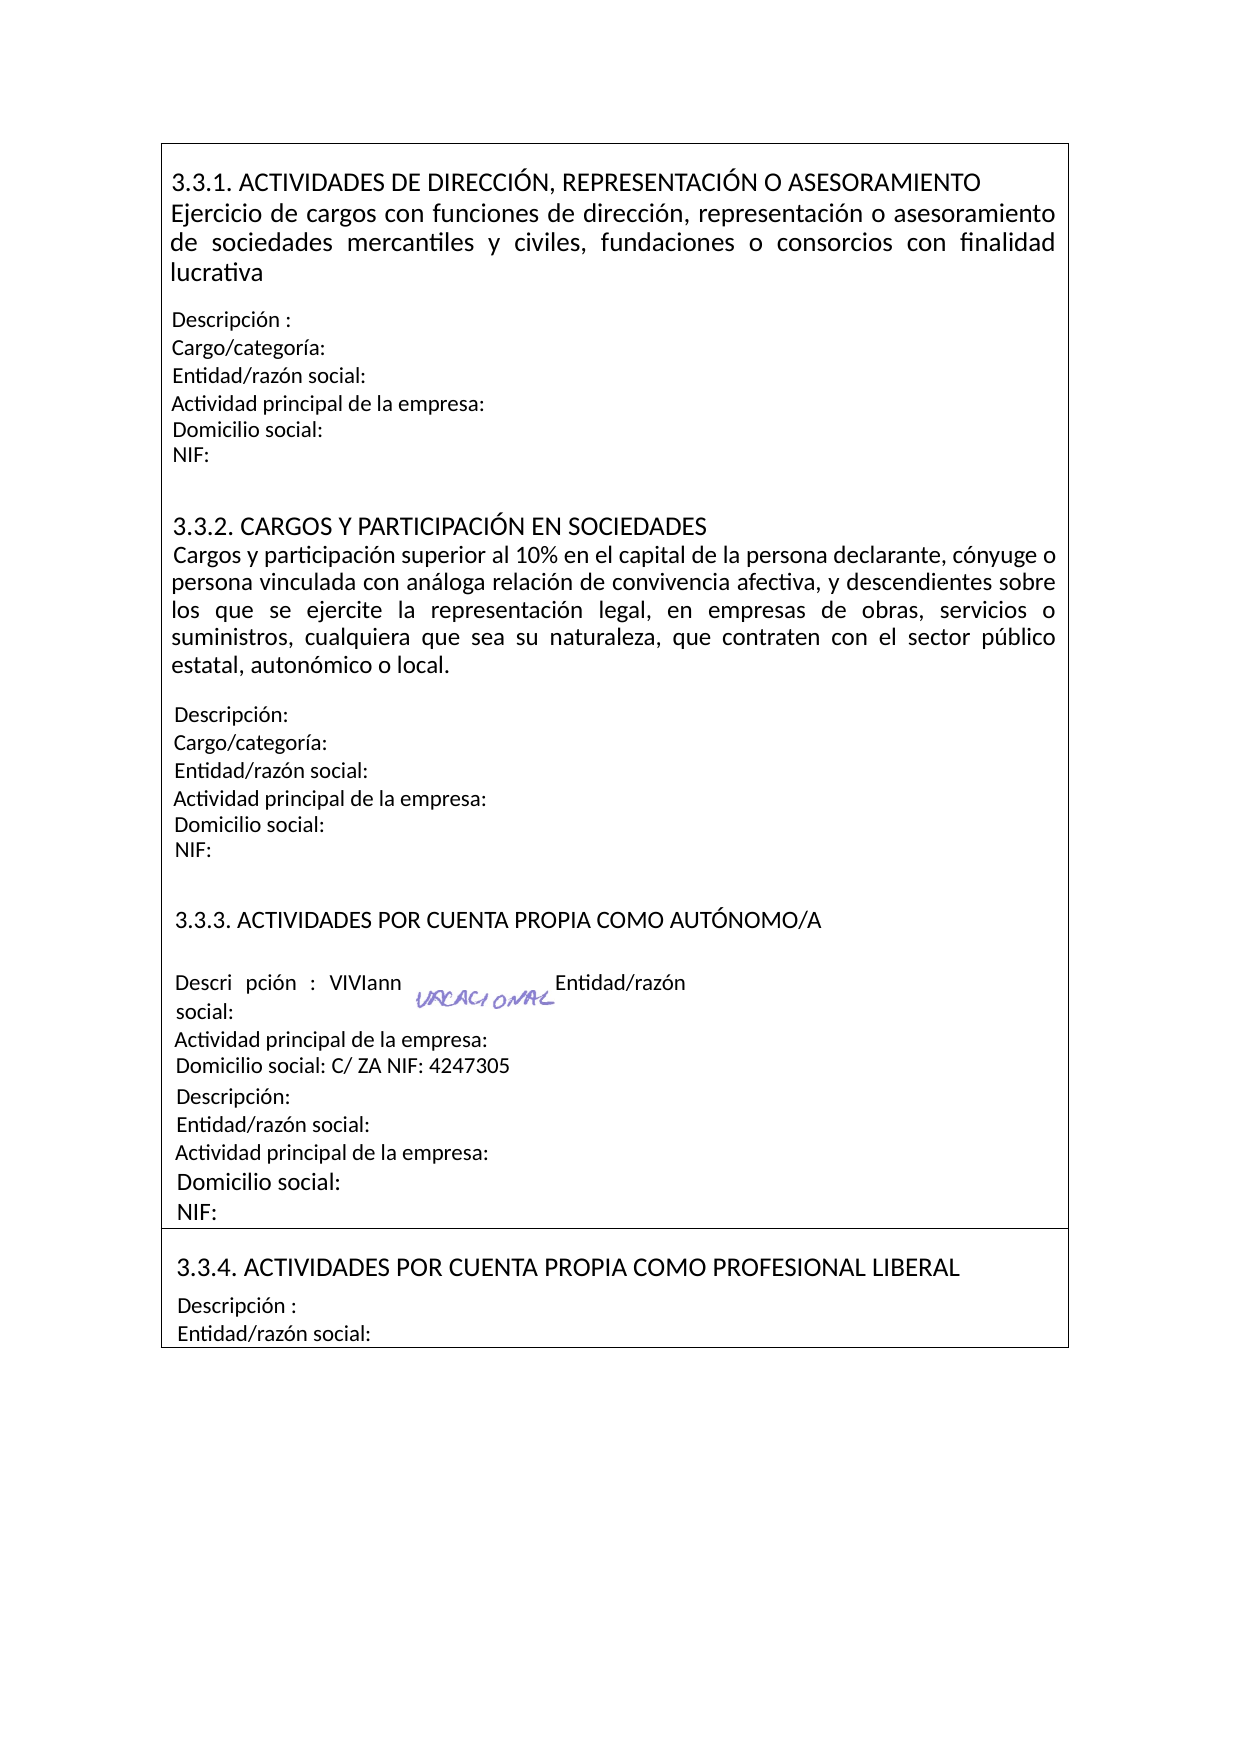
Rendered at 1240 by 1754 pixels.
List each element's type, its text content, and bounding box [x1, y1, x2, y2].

table_cell 3.3.1. ACTIVIDADES DE DIRECCIÓN, REPRESENTACIÓN O ASESORAMIENTO Ejercicio de cargos con funciones de dirección, representación o asesoramiento de sociedades mercantiles y civiles, fundaciones o consorcios con finalidad lucrativa Descripción : Cargo/categoría: Entidad/razón social: Actividad principal de la empresa: Domicilio social: NIF: 3.3.2. CARGOS Y PARTICIPACIÓN EN SOCIEDADES Cargos y participación superior al 10% en el capital de la persona declarante, cónyuge o persona vinculada con análoga relación de convivencia afectiva, y descendientes sobre los que se ejercite la representación legal, en empresas de obras, servicios o suministros, cualquiera que sea su naturaleza, que contraten con el sector público estatal, autonómico o local. Descripción: Cargo/categoría: Entidad/razón social: Actividad principal de la empresa: Domicilio social: NIF: 3.3.3. ACTIVIDADES POR CUENTA PROPIA COMO AUTÓNOMO/A Descri pción : VIVIann Entidad/razón social: Actividad principal de la empresa: Domicilio social: C/ ZA NIF: 4247305 Descripción: Entidad/razón social: Actividad principal de la empresa: Domicilio social: NIF: [162, 144, 1068, 1227]
table_cell 3.3.4. ACTIVIDADES POR CUENTA PROPIA COMO PROFESIONAL LIBERAL Descripción : Entidad/razón social: [162, 1229, 1068, 1347]
